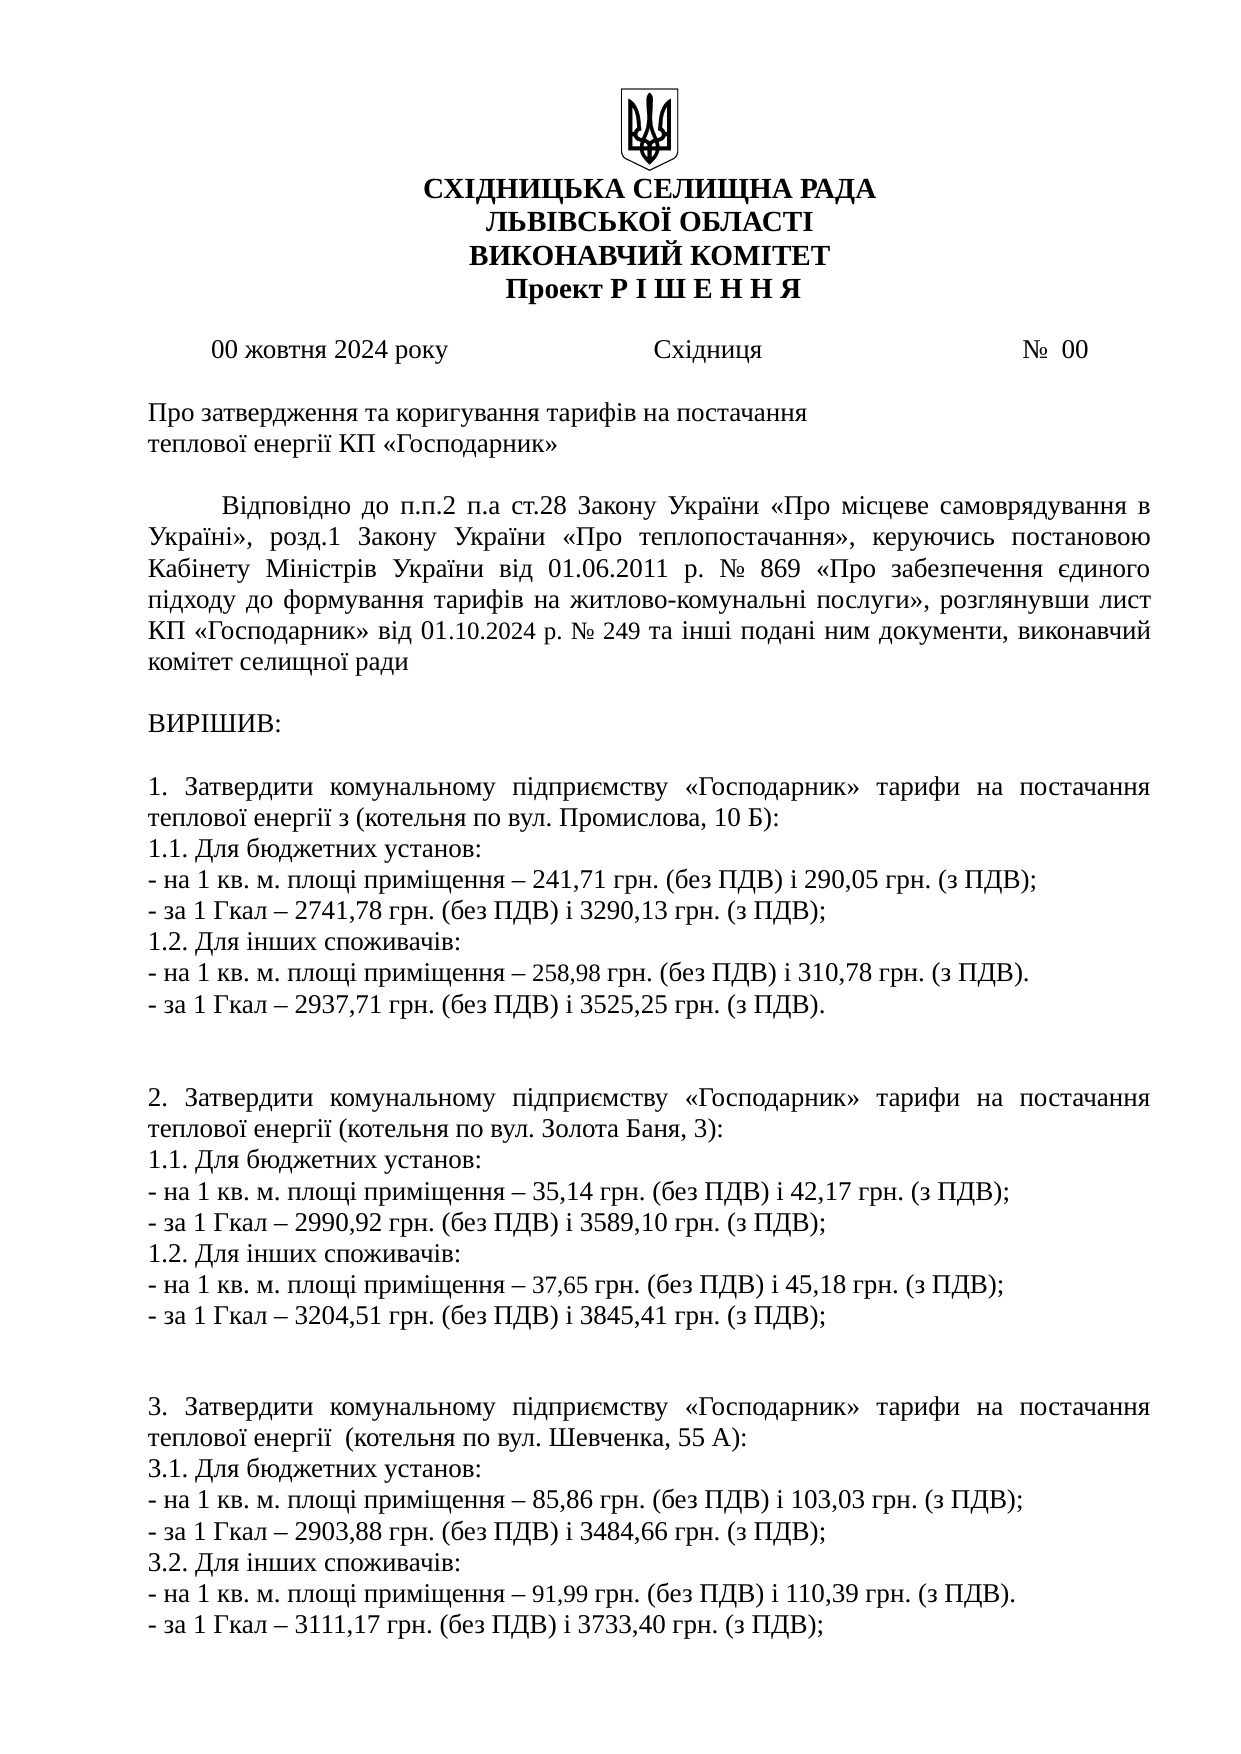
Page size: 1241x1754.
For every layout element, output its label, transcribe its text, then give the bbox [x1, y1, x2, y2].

text - за 1 Гкал – 2741,78 грн. (без ПДВ) і 3290,13 грн. (з ПДВ); [148, 894, 1152, 925]
text Проект Р І Ш Е Н Н Я [148, 271, 1152, 305]
text ВИРІШИВ: [148, 676, 1152, 738]
text 1. Затвердити комунальному підприємству «Господарник» тарифи на постачання теплової енергії з (котельня по вул. Промислова, 10 Б): [148, 738, 1152, 832]
text ВИКОНАВЧИЙ КОМІТЕТ [148, 238, 1152, 271]
text - за 1 Гкал – 2903,88 грн. (без ПДВ) і 3484,66 грн. (з ПДВ); [148, 1515, 1152, 1546]
text - за 1 Гкал – 3204,51 грн. (без ПДВ) і 3845,41 грн. (з ПДВ); [148, 1299, 1152, 1330]
text 2. Затвердити комунальному підприємству «Господарник» тарифи на постачання теплової енергії (котельня по вул. Золота Баня, 3): [148, 1081, 1152, 1143]
text теплової енергії КП «Господарник» [148, 427, 1152, 458]
text 00 жовтня 2024 року Східниця № 00 [148, 334, 1152, 365]
text - на 1 кв. м. площі приміщення – 35,14 грн. (без ПДВ) і 42,17 грн. (з ПДВ); [148, 1174, 1152, 1206]
text 1.2. Для інших споживачів: [148, 1237, 1152, 1268]
text Про затвердження та коригування тарифів на постачання [148, 396, 1152, 427]
text - на 1 кв. м. площі приміщення – 241,71 грн. (без ПДВ) і 290,05 грн. (з ПДВ); [148, 863, 1152, 894]
text Відповідно до п.п.2 п.а ст.28 Закону України «Про місцеве самоврядування в Україні», розд.1 Закону України «Про теплопостачання», керуючись постановою Кабінету Міністрів України від 01.06.2011 р. № 869 «Про забезпечення єдиного підходу до формування тарифів на житлово-комунальні послуги», розглянувши лист КП «Господарник» від 01.10.2024 р. № 249 та інші подані ним документи, виконавчий комітет селищної ради [148, 489, 1152, 676]
text 1.1. Для бюджетних установ: [148, 1143, 1152, 1174]
text 3.1. Для бюджетних установ: [148, 1452, 1152, 1484]
text 1.1. Для бюджетних установ: [148, 832, 1152, 863]
text ЛЬВІВСЬКОЇ ОБЛАСТІ [148, 204, 1152, 238]
text 3. Затвердити комунальному підприємству «Господарник» тарифи на постачання теплової енергії (котельня по вул. Шевченка, 55 А): [148, 1390, 1152, 1452]
text - на 1 кв. м. площі приміщення – 258,98 грн. (без ПДВ) і 310,78 грн. (з ПДВ). [148, 957, 1152, 988]
text - за 1 Гкал – 2937,71 грн. (без ПДВ) і 3525,25 грн. (з ПДВ). [148, 988, 1152, 1019]
text - на 1 кв. м. площі приміщення – 91,99 грн. (без ПДВ) і 110,39 грн. (з ПДВ). [148, 1577, 1152, 1608]
text СХІДНИЦЬКА СЕЛИЩНА РАДА [148, 171, 1152, 204]
text - на 1 кв. м. площі приміщення – 85,86 грн. (без ПДВ) і 103,03 грн. (з ПДВ); [148, 1484, 1152, 1515]
text - на 1 кв. м. площі приміщення – 37,65 грн. (без ПДВ) і 45,18 грн. (з ПДВ); [148, 1268, 1152, 1299]
text 1.2. Для інших споживачів: [148, 925, 1152, 957]
text - за 1 Гкал – 2990,92 грн. (без ПДВ) і 3589,10 грн. (з ПДВ); [148, 1206, 1152, 1237]
text 3.2. Для інших споживачів: [148, 1546, 1152, 1577]
text - за 1 Гкал – 3111,17 грн. (без ПДВ) і 3733,40 грн. (з ПДВ); [148, 1608, 1152, 1639]
